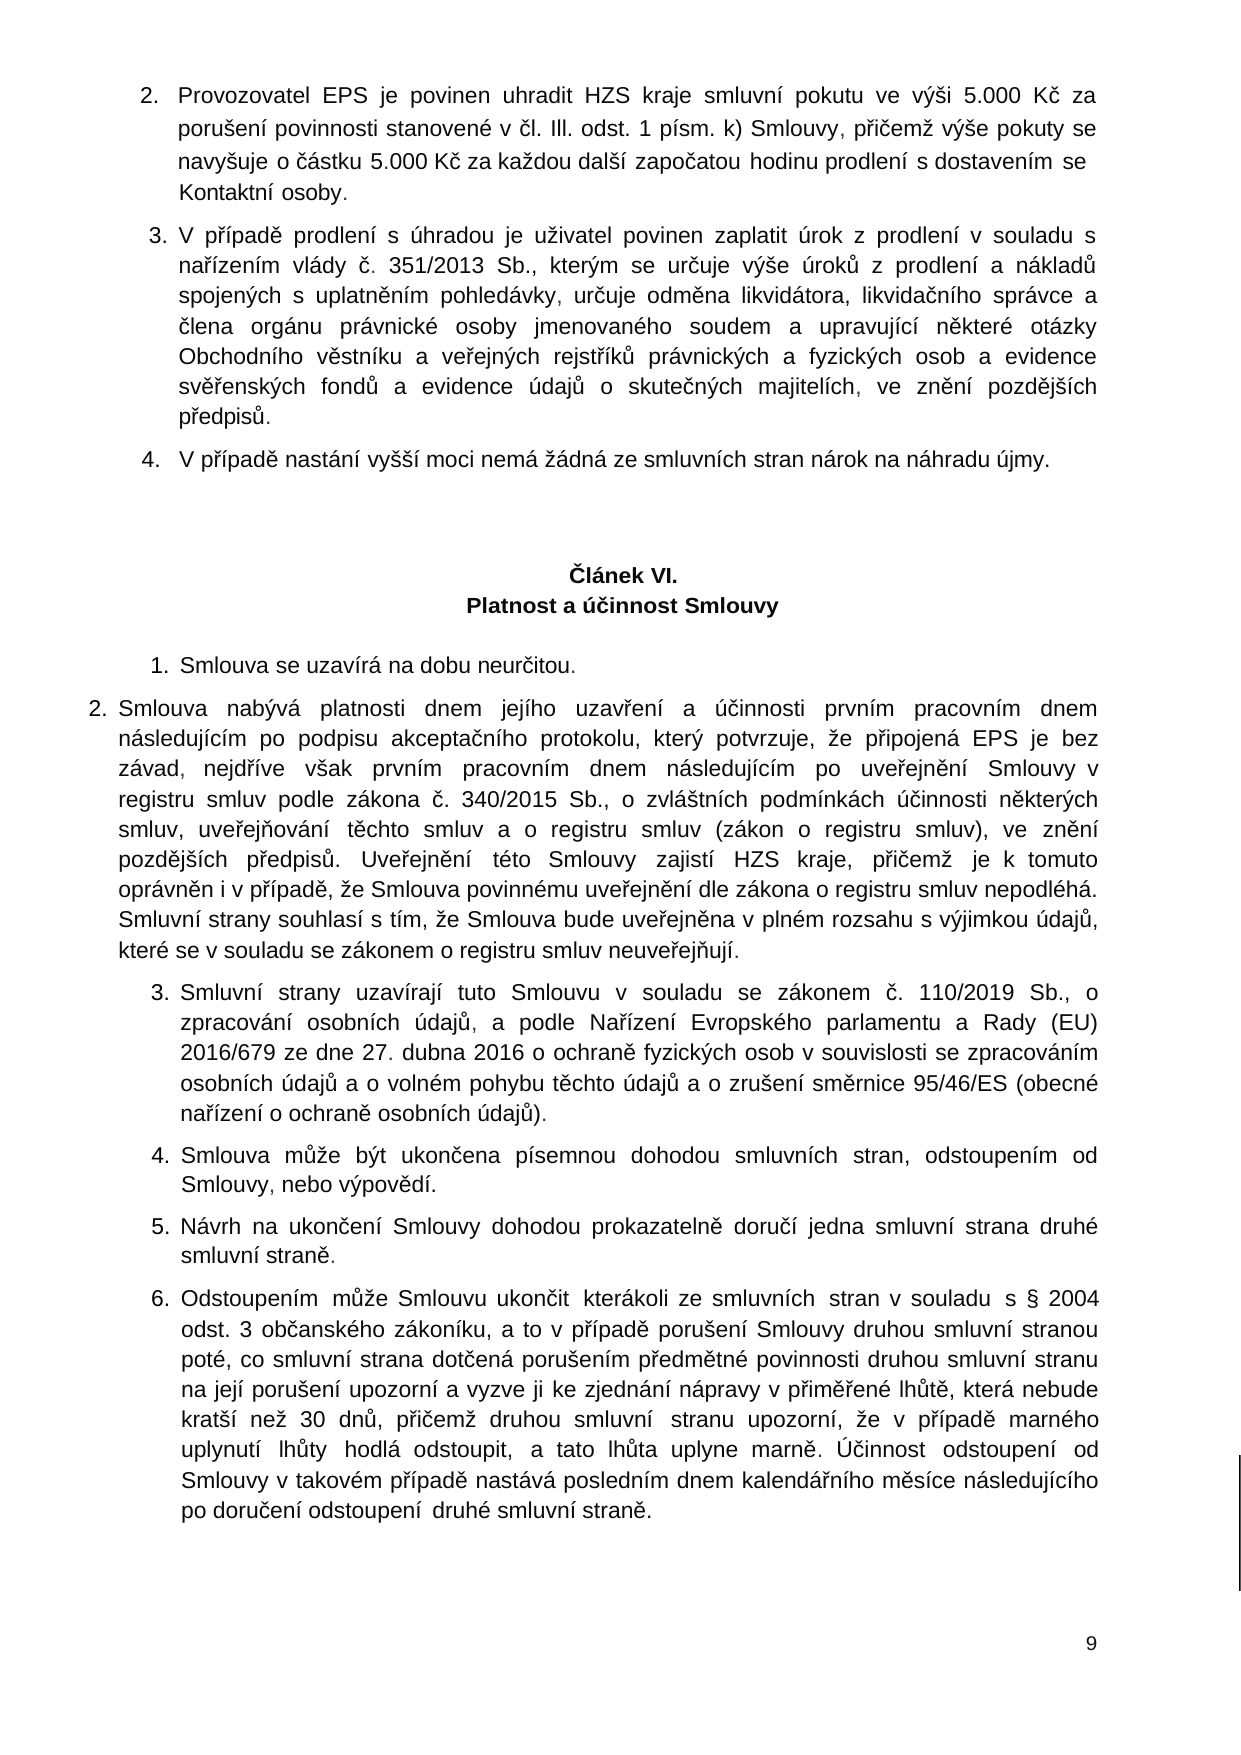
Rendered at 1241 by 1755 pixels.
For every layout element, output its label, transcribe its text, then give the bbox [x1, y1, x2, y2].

list V případě nastání vyšší moci nemá žádná ze smluvních stran nárok na náhradu újmy. [141, 446, 1152, 472]
list Smluvní strany uzavírají tuto Smlouvu v souladu se zákonem č. 110/2019 Sb., o zpracování osobních údajů, a podle Nařízení Evropského parlamentu a Rady (EU) 2016/679 ze dne 27. dubna 2016 o ochraně fyzických osob v souvislosti se zpracováním osobních údajů a o volném pohybu těchto údajů a o zrušení směrnice 95/46/ES (obecné nařízení o ochraně osobních údajů). [151, 979, 1099, 1126]
list Smlouva může být ukončena písemnou dohodou smluvních stran, odstoupením od Smlouvy, nebo výpovědí. [151, 1142, 1099, 1198]
text Kontaktní osoby. [178, 181, 1152, 205]
list V případě prodlení s úhradou je uživatel povinen zaplatit úrok z prodlení v souladu s nařízením vlády č. 351/2013 Sb., kterým se určuje výše úroků z prodlení a nákladů spojených s uplatněním pohledávky, určuje odměna likvidátora, likvidačního správce a člena orgánu právnické osoby jmenovaného soudem a upravující některé otázky Obchodního věstníku a veřejných rejstříků právnických a fyzických osob a evidence svěřenských fondů a evidence údajů o skutečných majitelích, ve znění pozdějších předpisů. [149, 222, 1097, 430]
text Platnost a účinnost Smlouvy [142, 593, 1102, 618]
text Článek VI. [144, 563, 1102, 588]
list Odstoupením může Smlouvu ukončit kterákoli ze smluvních stran v souladu s § 2004 odst. 3 občanského zákoníku, a to v případě porušení Smlouvy druhou smluvní stranou poté, co smluvní strana dotčená porušením předmětné povinnosti druhou smluvní stranu na její porušení upozorní a vyzve ji ke zjednání nápravy v přiměřené lhůtě, která nebude kratší než 30 dnů, přičemž druhou smluvní stranu upozorní, že v případě marného uplynutí lhůty hodlá odstoupit, a tato lhůta uplyne marně. Účinnost odstoupení od Smlouvy v takovém případě nastává posledním dnem kalendářního měsíce následujícího po doručení odstoupení druhé smluvní straně. [151, 1285, 1099, 1523]
list Smlouva se uzavírá na dobu neurčitou. [150, 652, 1152, 679]
list Provozovatel EPS je povinen uhradit HZS kraje smluvní pokutu ve výši 5.000 Kč za porušení povinnosti stanovené v čl. Ill. odst. 1 písm. k) Smlouvy, přičemž výše pokuty se navyšuje o částku 5.000 Kč za každou další započatou hodinu prodlení s dostavením se [140, 82, 1097, 174]
list Návrh na ukončení Smlouvy dohodou prokazatelně doručí jedna smluvní strana druhé smluvní straně. [151, 1213, 1098, 1269]
list Smlouva nabývá platnosti dnem jejího uzavření a účinnosti prvním pracovním dnem následujícím po podpisu akceptačního protokolu, který potvrzuje, že připojená EPS je bez závad, nejdříve však prvním pracovním dnem následujícím po uveřejnění Smlouvy v registru smluv podle zákona č. 340/2015 Sb., o zvláštních podmínkách účinnosti některých smluv, uveřejňování těchto smluv a o registru smluv (zákon o registru smluv), ve znění pozdějších předpisů. Uveřejnění této Smlouvy zajistí HZS kraje, přičemž je k tomuto oprávněn i v případě, že Smlouva povinnému uveřejnění dle zákona o registru smluv nepodléhá. Smluvní strany souhlasí s tím, že Smlouva bude uveřejněna v plném rozsahu s výjimkou údajů, které se v souladu se zákonem o registru smluv neuveřejňují. [88, 695, 1099, 963]
